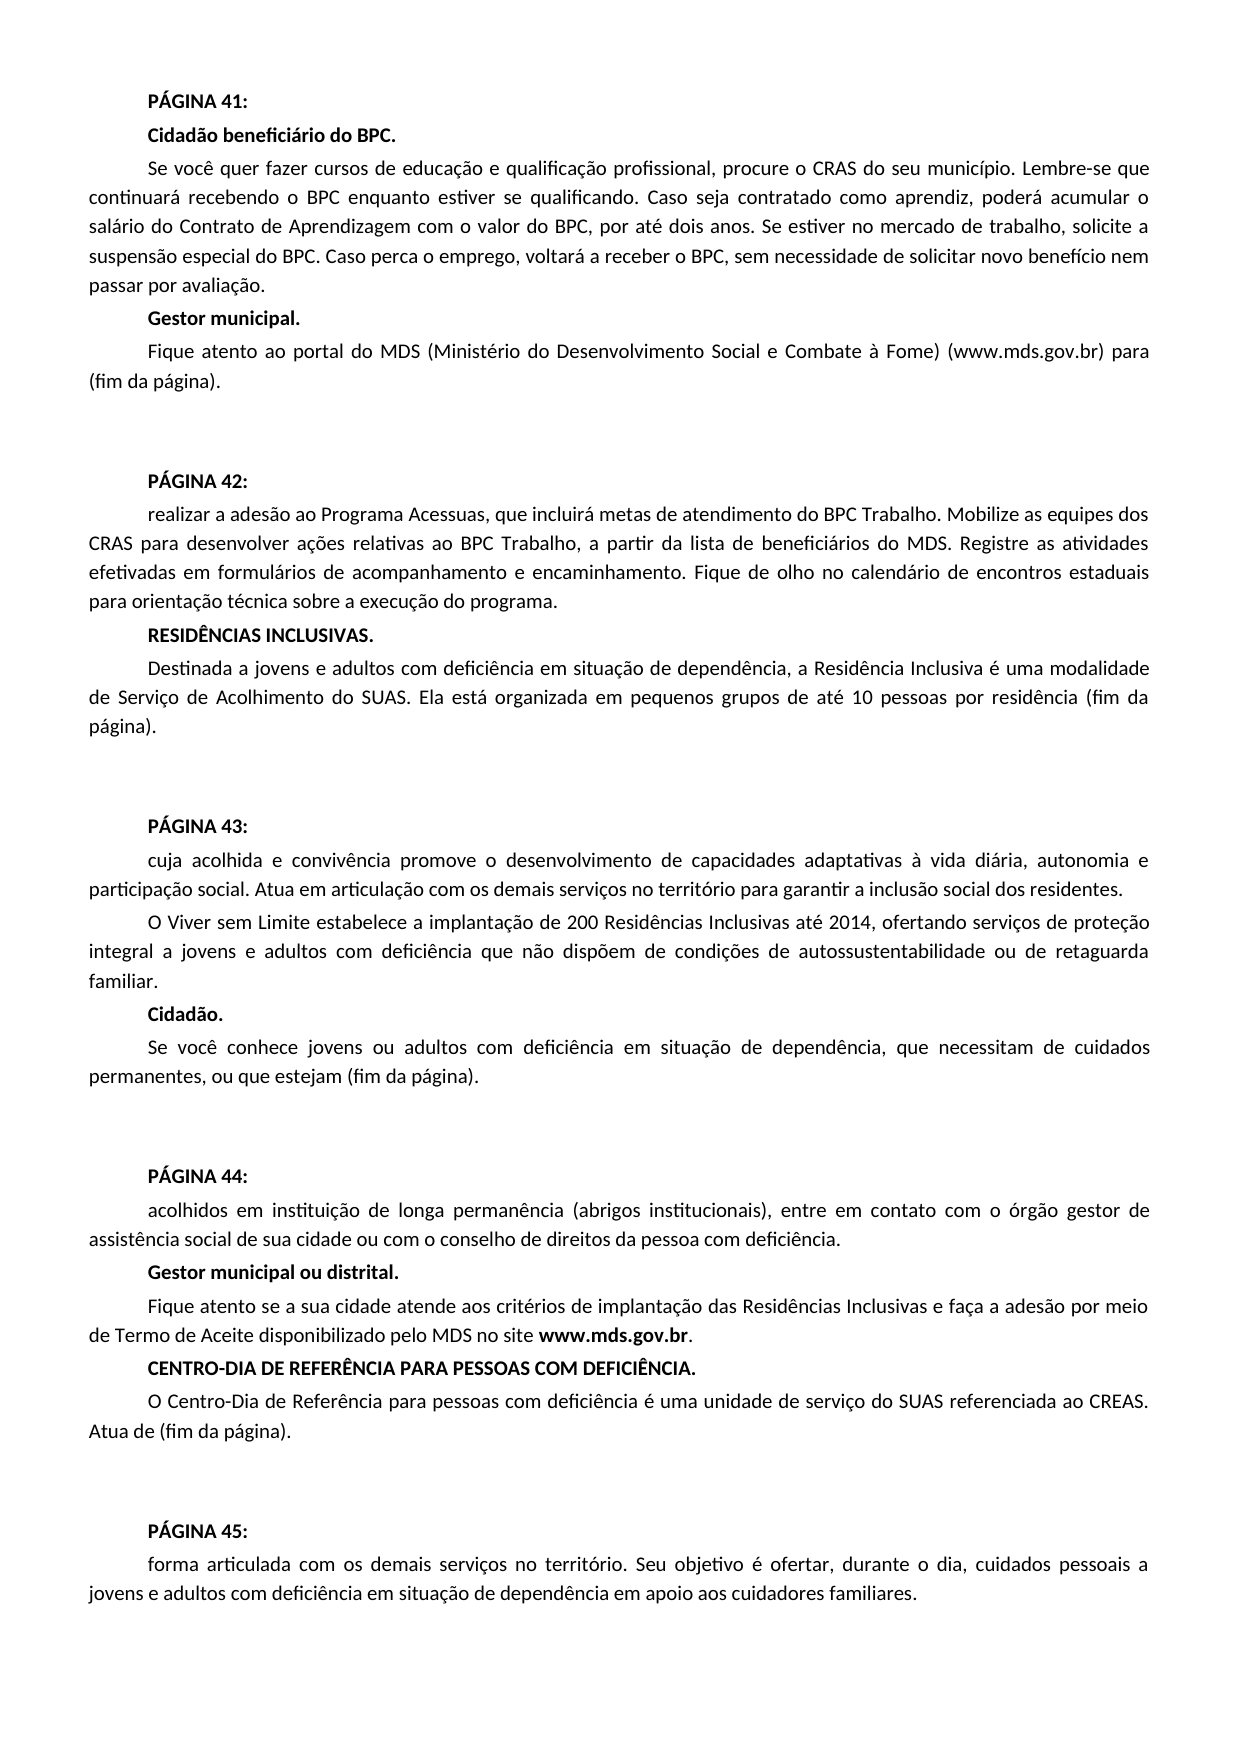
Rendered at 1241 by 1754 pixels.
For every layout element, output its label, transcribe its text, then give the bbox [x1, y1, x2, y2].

text Cidadão. [89, 1001, 1152, 1027]
text Cidadão beneficiário do BPC. [89, 122, 1152, 147]
text Fique atento ao portal do MDS (Ministério do Desenvolvimento Social e Combate à Fome) (www.mds.gov.br) para (fim da página). [89, 339, 1152, 393]
text Se você conhece jovens ou adultos com deficiência em situação de dependência, que necessitam de cuidados permanentes, ou que estejam (fim da página). [89, 1034, 1152, 1089]
text PÁGINA 41: [89, 89, 1152, 114]
text O Viver sem Limite estabelece a implantação de 200 Residências Inclusivas até 2014, ofertando serviços de proteção integral a jovens e adultos com deficiência que não dispõem de condições de autossustentabilidade ou de retaguarda familiar. [89, 909, 1152, 993]
text O Centro-Dia de Referência para pessoas com deficiência é uma unidade de serviço do SUAS referenciada ao CREAS. Atua de (fim da página). [89, 1389, 1152, 1443]
text Se você quer fazer cursos de educação e qualificação profissional, procure o CRAS do seu município. Lembre-se que continuará recebendo o BPC enquanto estiver se qualificando. Caso seja contratado como aprendiz, poderá acumular o salário do Contrato de Aprendizagem com o valor do BPC, por até dois anos. Se estiver no mercado de trabalho, solicite a suspensão especial do BPC. Caso perca o emprego, voltará a receber o BPC, sem necessidade de solicitar novo benefício nem passar por avaliação. [89, 155, 1152, 297]
text CENTRO-DIA DE REFERÊNCIA PARA PESSOAS COM DEFICIÊNCIA. [89, 1355, 1152, 1381]
text Destinada a jovens e adultos com deficiência em situação de dependência, a Residência Inclusiva é uma modalidade de Serviço de Acolhimento do SUAS. Ela está organizada em pequenos grupos de até 10 pessoas por residência (fim da página). [89, 655, 1152, 739]
text Gestor municipal ou distrital. [89, 1259, 1152, 1285]
text RESIDÊNCIAS INCLUSIVAS. [89, 622, 1152, 647]
text PÁGINA 44: [89, 1164, 1152, 1189]
text forma articulada com os demais serviços no território. Seu objetivo é ofertar, durante o dia, cuidados pessoais a jovens e adultos com deficiência em situação de dependência em apoio aos cuidadores familiares. [89, 1551, 1152, 1606]
text PÁGINA 45: [89, 1518, 1152, 1543]
text PÁGINA 42: [89, 468, 1152, 493]
text Fique atento se a sua cidade atende aos critérios de implantação das Residências Inclusivas e faça a adesão por meio de Termo de Aceite disponibilizado pelo MDS no site www.mds.gov.br. [89, 1293, 1152, 1347]
text PÁGINA 43: [89, 814, 1152, 839]
text Gestor municipal. [89, 305, 1152, 331]
text acolhidos em instituição de longa permanência (abrigos institucionais), entre em contato com o órgão gestor de assistência social de sua cidade ou com o conselho de direitos da pessoa com deficiência. [89, 1197, 1152, 1252]
text cuja acolhida e convivência promove o desenvolvimento de capacidades adaptativas à vida diária, autonomia e participação social. Atua em articulação com os demais serviços no território para garantir a inclusão social dos residentes. [89, 847, 1152, 902]
text realizar a adesão ao Programa Acessuas, que incluirá metas de atendimento do BPC Trabalho. Mobilize as equipes dos CRAS para desenvolver ações relativas ao BPC Trabalho, a partir da lista de beneficiários do MDS. Registre as atividades efetivadas em formulários de acompanhamento e encaminhamento. Fique de olho no calendário de encontros estaduais para orientação técnica sobre a execução do programa. [89, 501, 1152, 614]
